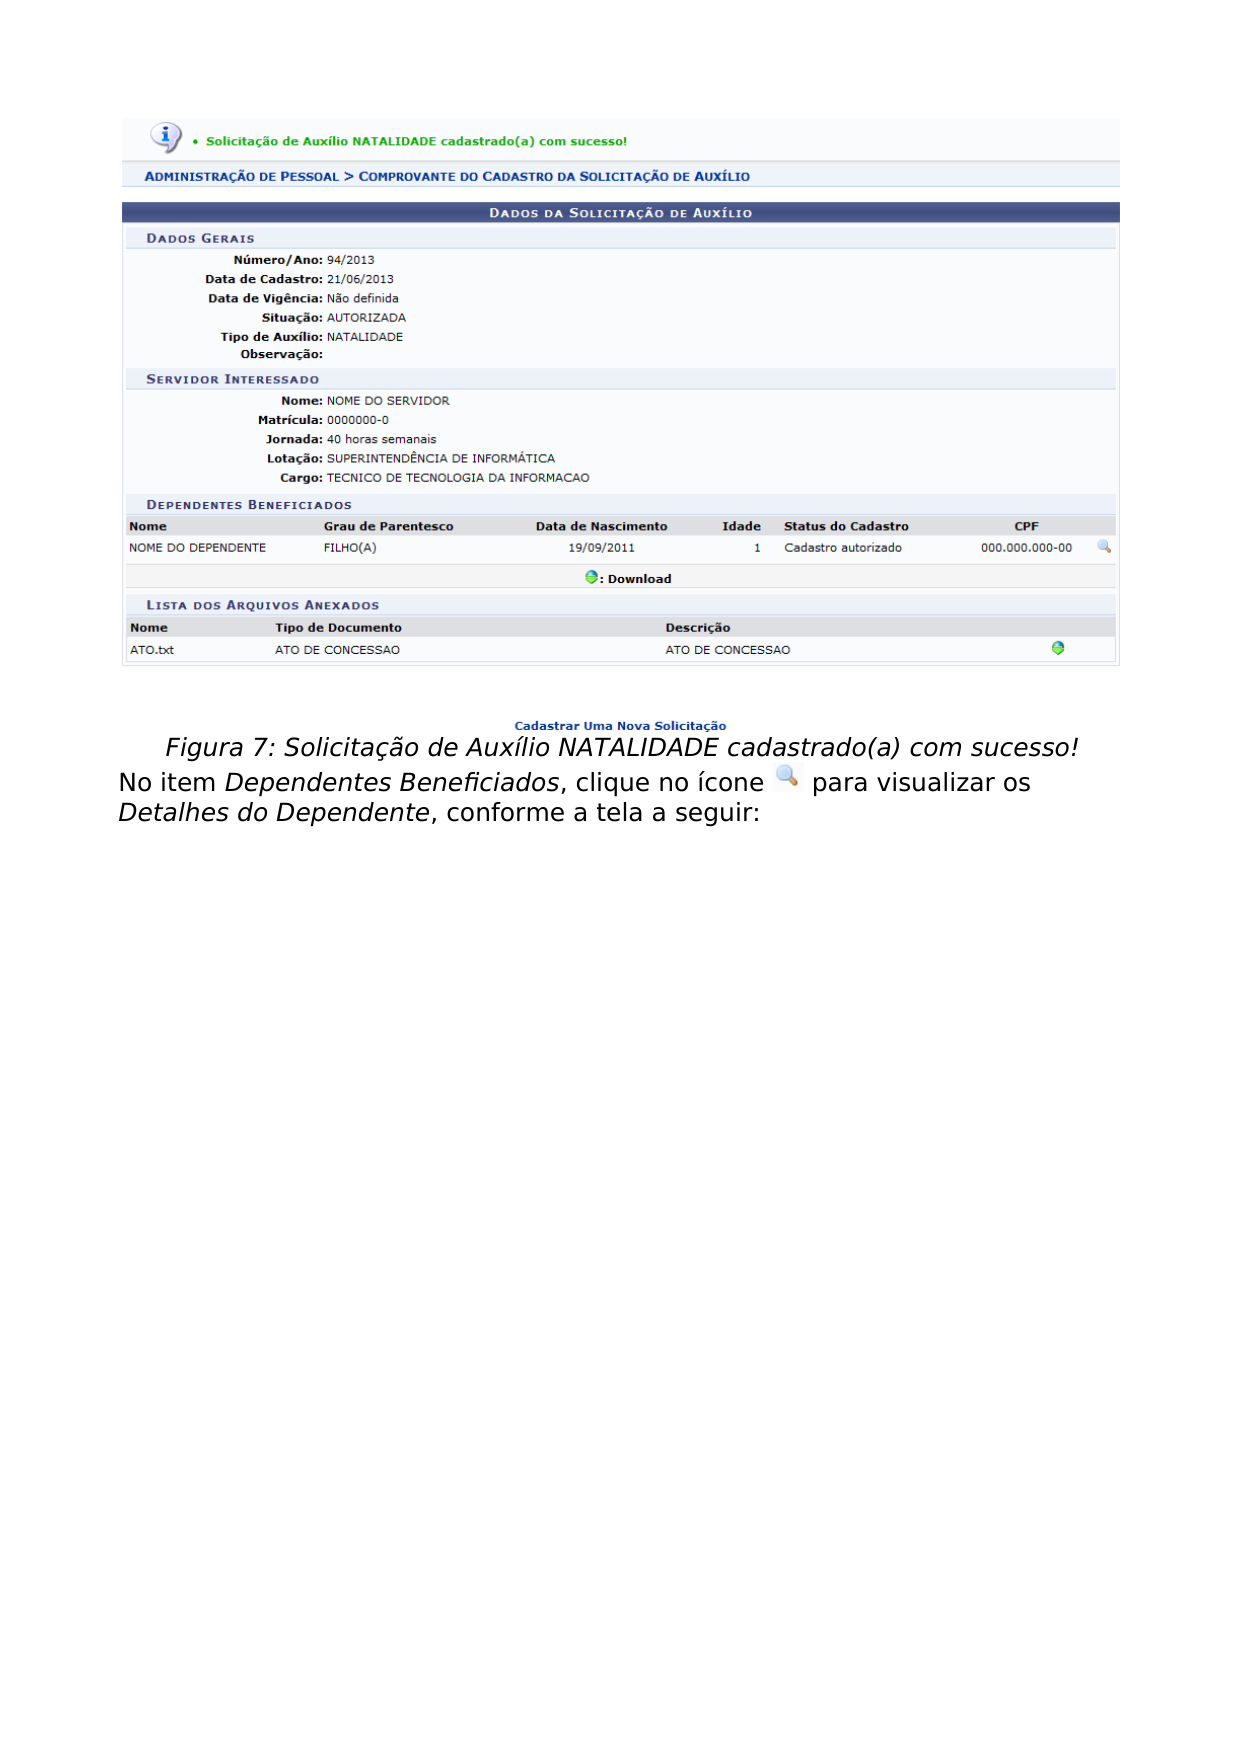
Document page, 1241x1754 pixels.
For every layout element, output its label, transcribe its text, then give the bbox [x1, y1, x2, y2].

text No item Dependentes Beneficiados, clique no ícone para visualizar os Detalhes do Dependente, conforme a tela a seguir: [118, 762, 1122, 827]
picture [772, 762, 804, 792]
text Figura 7: Solicitação de Auxílio NATALIDADE cadastrado(a) com sucesso! [118, 733, 1122, 762]
picture [118, 118, 1123, 733]
